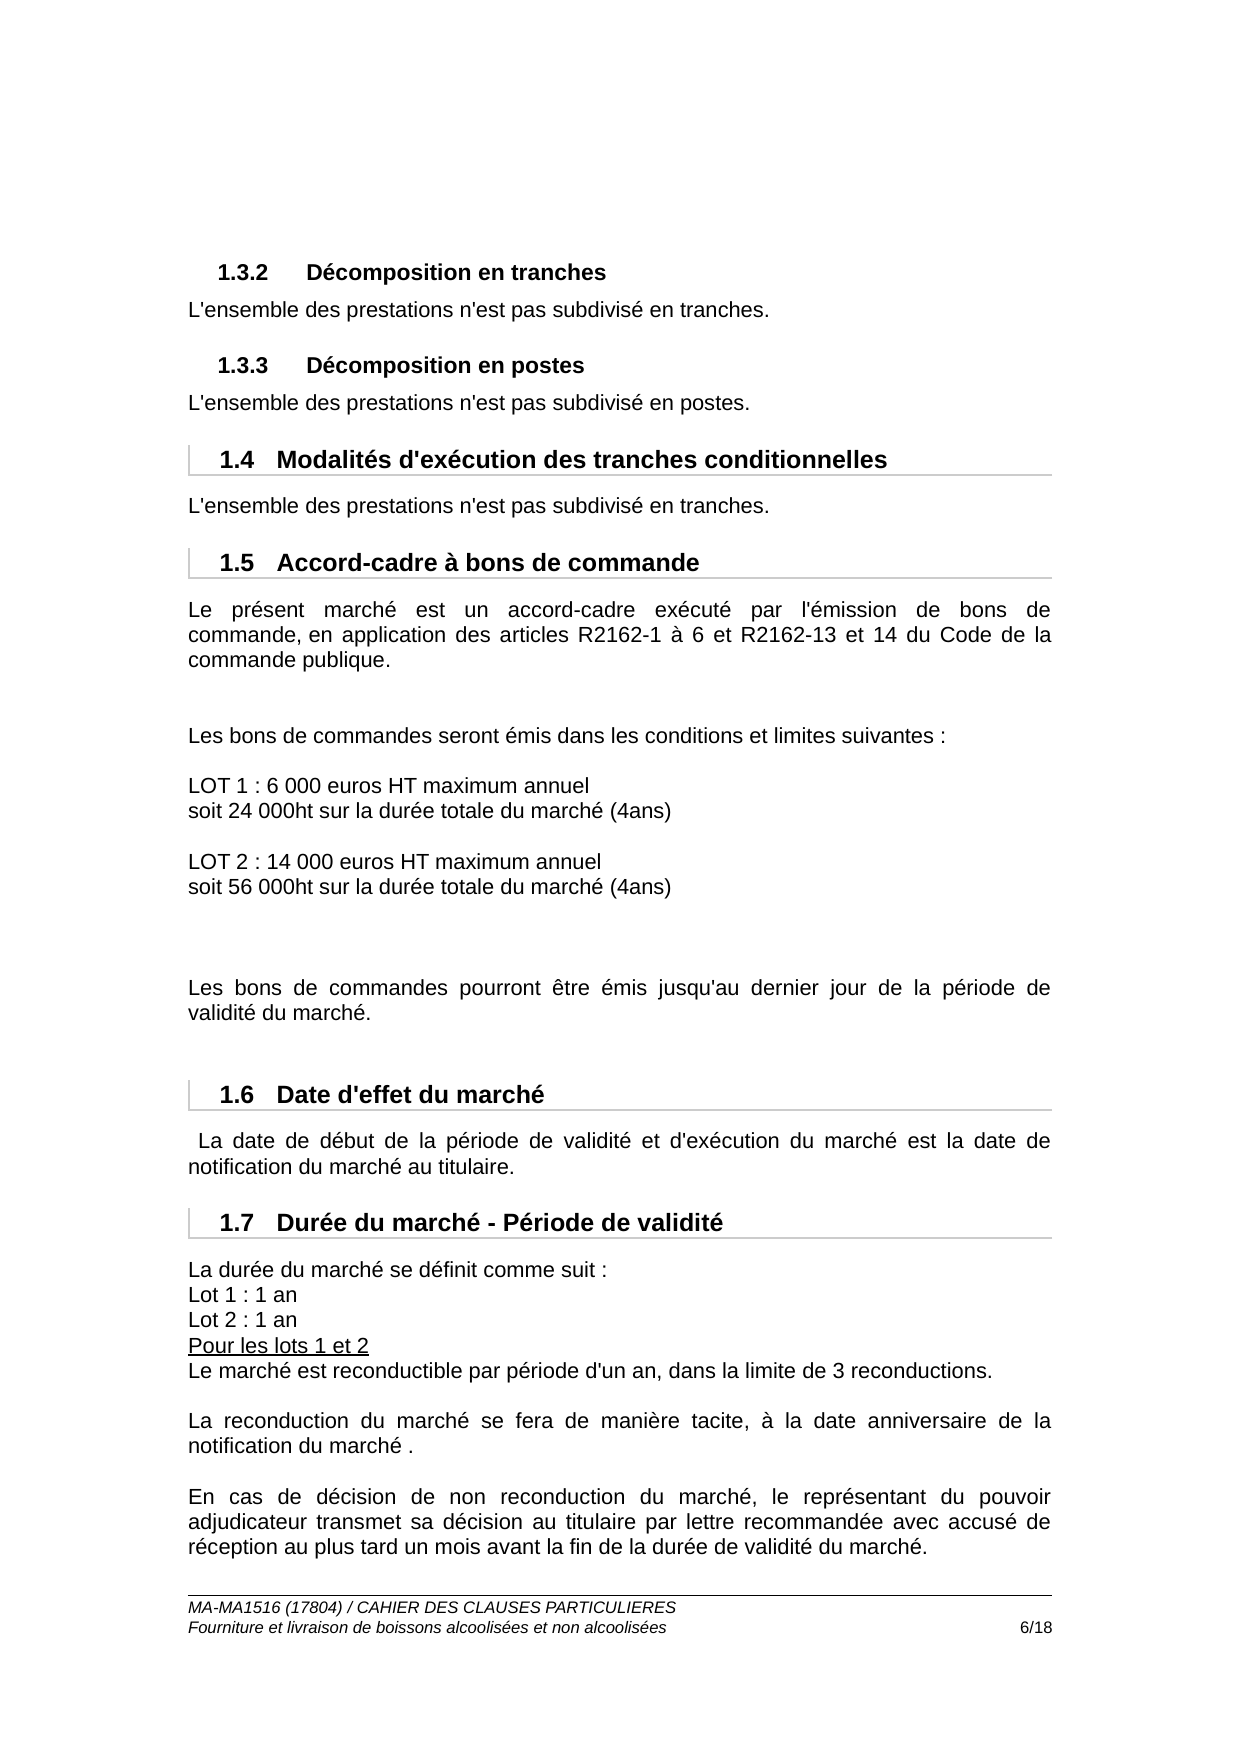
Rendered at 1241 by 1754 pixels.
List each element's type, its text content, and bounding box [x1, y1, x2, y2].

subtitle Durée du marché - Période de validité [190, 1208, 1052, 1237]
text Le marché est reconductible par période d'un an, dans la limite de 3 reconductions. [188, 1358, 1052, 1383]
subtitle Date d'effet du marché [190, 1080, 1052, 1109]
text Le présent marché est un accord-cadre exécuté par l'émission de bons de commande, en application des articles R2162-1 à 6 et R2162-13 et 14 du Code de la commande publique. [188, 597, 1052, 672]
text Pour les lots 1 et 2 [188, 1332, 1052, 1358]
text L'ensemble des prestations n'est pas subdivisé en postes. [188, 390, 1052, 415]
text soit 56 000ht sur la durée totale du marché (4ans) [188, 874, 1052, 899]
text Les bons de commandes pourront être émis jusqu'au dernier jour de la période de validité du marché. [188, 975, 1052, 1025]
subtitle Accord-cadre à bons de commande [190, 548, 1052, 577]
text En cas de décision de non reconduction du marché, le représentant du pouvoir adjudicateur transmet sa décision au titulaire par lettre recommandée avec accusé de réception au plus tard un mois avant la fin de la durée de validité du marché. [188, 1484, 1052, 1559]
text LOT 1 : 6 000 euros HT maximum annuel [188, 773, 1052, 798]
text soit 24 000ht sur la durée totale du marché (4ans) [188, 798, 1052, 823]
text Les bons de commandes seront émis dans les conditions et limites suivantes : [188, 723, 1052, 748]
text Lot 1 : 1 an [188, 1282, 1052, 1307]
subtitle Décomposition en tranches [188, 259, 1052, 286]
text La durée du marché se définit comme suit : [188, 1257, 1052, 1282]
text LOT 2 : 14 000 euros HT maximum annuel [188, 849, 1052, 874]
subtitle Décomposition en postes [188, 352, 1052, 378]
text L'ensemble des prestations n'est pas subdivisé en tranches. [188, 493, 1052, 519]
text La date de début de la période de validité et d'exécution du marché est la date de notification du marché au titulaire. [188, 1128, 1052, 1179]
subtitle Modalités d'exécution des tranches conditionnelles [190, 445, 1052, 474]
text Lot 2 : 1 an [188, 1307, 1052, 1332]
text L'ensemble des prestations n'est pas subdivisé en tranches. [188, 297, 1052, 323]
text La reconduction du marché se fera de manière tacite, à la date anniversaire de la notification du marché . [188, 1408, 1052, 1458]
